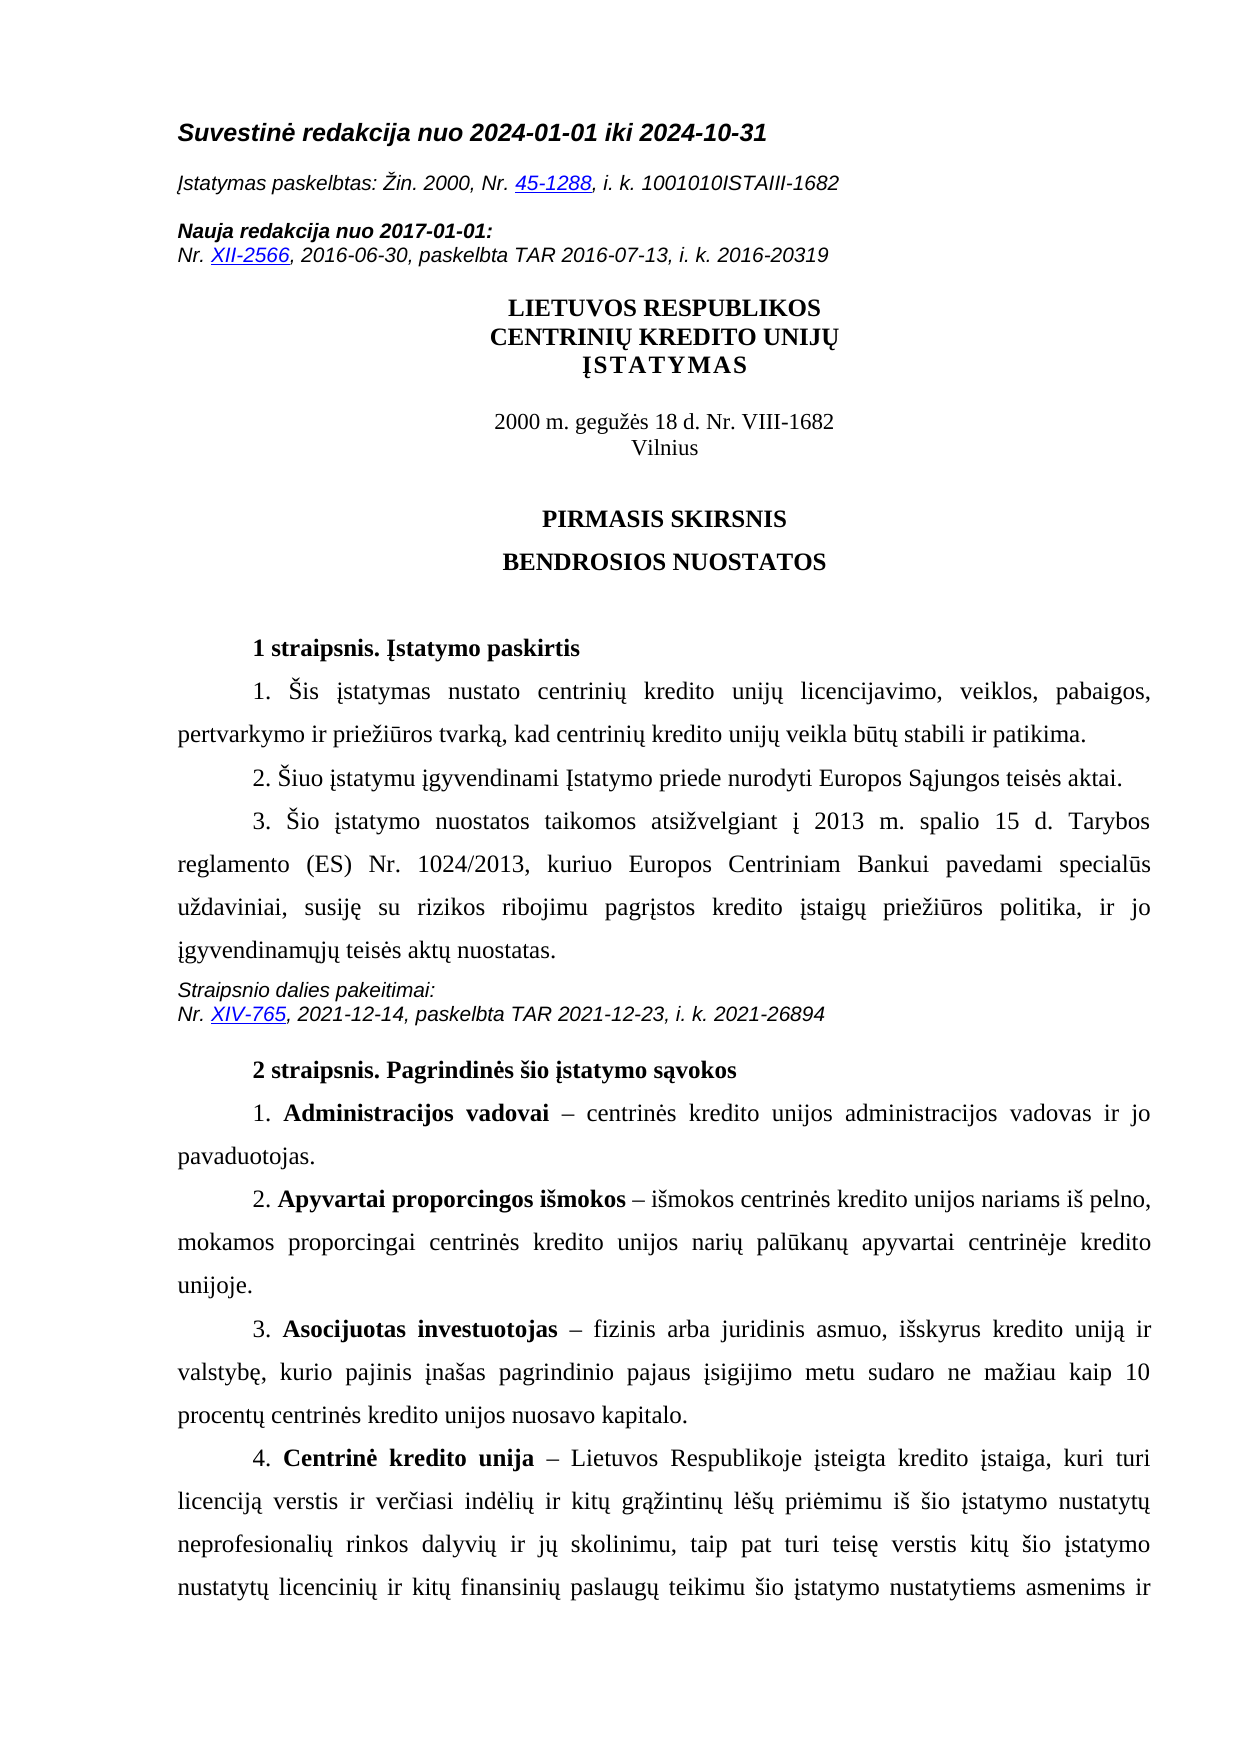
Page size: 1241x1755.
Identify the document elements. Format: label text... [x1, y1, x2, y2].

text 4. Centrinė kredito unija – Lietuvos Respublikoje įsteigta kredito įstaiga, kuri turi licenciją verstis ir verčiasi indėlių ir kitų grąžintinų lėšų priėmimu iš šio įstatymo nustatytų neprofesionalių rinkos dalyvių ir jų skolinimu, taip pat turi teisę verstis kitų šio įstatymo nustatytų licencinių ir kitų finansinių paslaugų teikimu šio įstatymo nustatytiems asmenims ir [177, 1443, 1152, 1601]
text BENDROSIOS NUOSTATOS [177, 547, 1152, 576]
text 2. Šiuo įstatymu įgyvendinami Įstatymo priede nurodyti Europos Sąjungos teisės aktai. [177, 763, 1152, 791]
text 2. Apyvartai proporcingos išmokos – išmokos centrinės kredito unijos nariams iš pelno, mokamos proporcingai centrinės kredito unijos narių palūkanų apyvartai centrinėje kredito unijoje. [177, 1184, 1152, 1299]
text 3. Šio įstatymo nuostatos taikomos atsižvelgiant į 2013 m. spalio 15 d. Tarybos reglamento (ES) Nr. 1024/2013, kuriuo Europos Centriniam Bankui pavedami specialūs uždaviniai, susiję su rizikos ribojimu pagrįstos kredito įstaigų priežiūros politika, ir jo įgyvendinamųjų teisės aktų nuostatas. [177, 806, 1152, 964]
text PIRMASIS SKIRSNIS [177, 504, 1152, 533]
text Vilnius [177, 434, 1152, 461]
text 1. Administracijos vadovai – centrinės kredito unijos administracijos vadovas ir jo pavaduotojas. [177, 1098, 1152, 1170]
text 1. Šis įstatymas nustato centrinių kredito unijų licencijavimo, veiklos, pabaigos, pertvarkymo ir priežiūros tvarką, kad centrinių kredito unijų veikla būtų stabili ir patikima. [177, 676, 1152, 748]
text 1 straipsnis. Įstatymo paskirtis [177, 633, 1152, 662]
text Nauja redakcija nuo 2017-01-01: [177, 219, 1152, 243]
text Nr. XIV-765, 2021-12-14, paskelbta TAR 2021-12-23, i. k. 2021-26894 [177, 1002, 1152, 1026]
text 2000 m. gegužės 18 d. Nr. VIII-1682 [177, 408, 1152, 434]
text Įstatymas paskelbtas: Žin. 2000, Nr. 45-1288, i. k. 1001010ISTAIII-1682 [177, 171, 1152, 195]
text 2 straipsnis. Pagrindinės šio įstatymo sąvokos [177, 1055, 1152, 1084]
text Straipsnio dalies pakeitimai: [177, 978, 1152, 1002]
text Nr. XII-2566, 2016-06-30, paskelbta TAR 2016-07-13, i. k. 2016-20319 [177, 243, 1152, 267]
text Suvestinė redakcija nuo 2024-01-01 iki 2024-10-31 [177, 118, 1152, 147]
text LIETUVOS RESPUBLIKOS CENTRINIŲ KREDITO UNIJŲ ĮSTATYMAS [177, 293, 1152, 379]
text 3. Asocijuotas investuotojas – fizinis arba juridinis asmuo, išskyrus kredito uniją ir valstybę, kurio pajinis įnašas pagrindinio pajaus įsigijimo metu sudaro ne mažiau kaip 10 procentų centrinės kredito unijos nuosavo kapitalo. [177, 1314, 1152, 1429]
